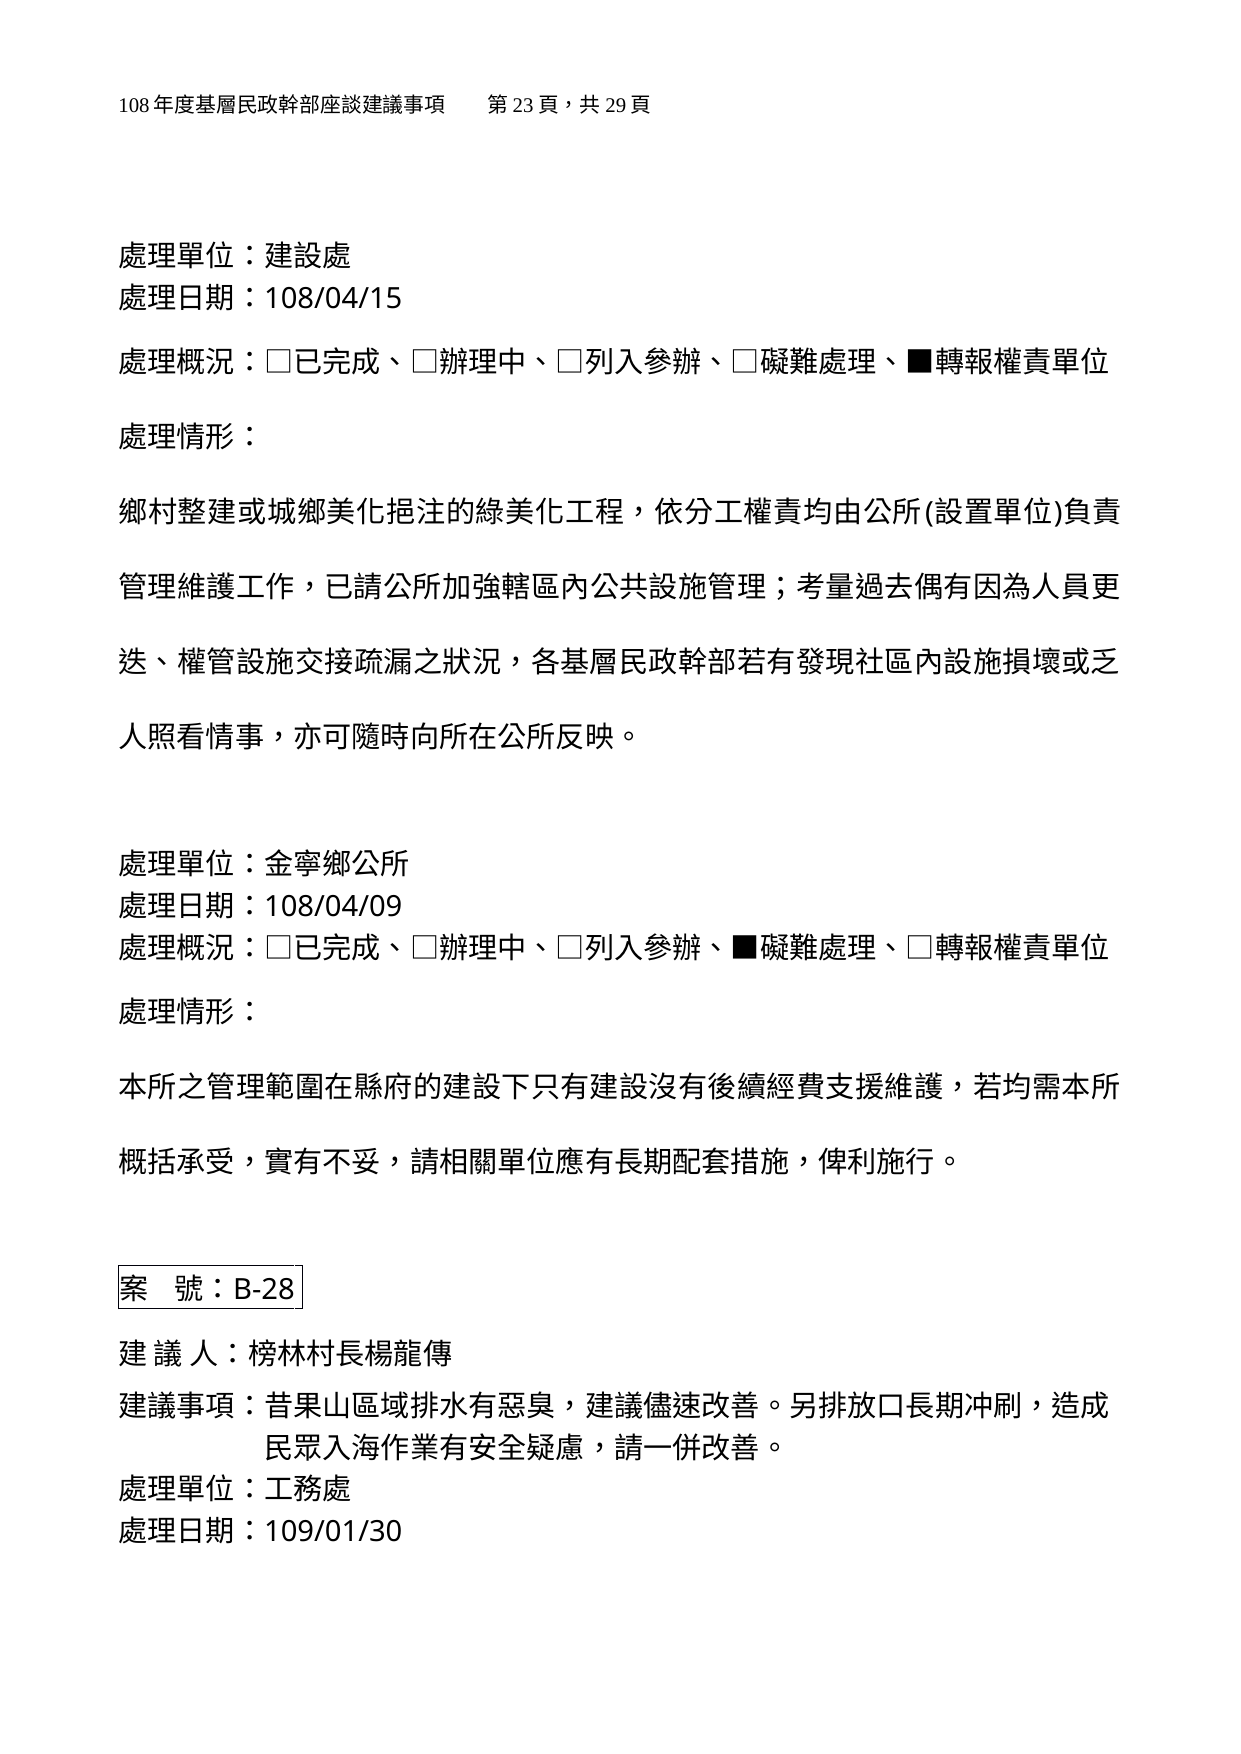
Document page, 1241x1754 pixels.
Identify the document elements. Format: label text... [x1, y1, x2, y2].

text 處理概況：□已完成、□辦理中、□列入參辦、■礙難處理、□轉報權責單位 [118, 925, 1122, 966]
text 鄉村整建或城鄉美化挹注的綠美化工程，依分工權責均由公所(設置單位)負責管理維護工作，已請公所加強轄區內公共設施管理；考量過去偶有因為人員更迭、權管設施交接疏漏之狀況，各基層民政幹部若有發現社區內設施損壞或乏人照看情事，亦可隨時向所在公所反映。 [118, 466, 1122, 766]
text 案 號：B-28 [119, 1266, 302, 1308]
text 處理單位：金寧鄉公所 [118, 841, 1122, 883]
text 處理概況：□已完成、□辦理中、□列入參辦、□礙難處理、■轉報權責單位 [118, 316, 1122, 391]
text 本所之管理範圍在縣府的建設下只有建設沒有後續經費支援維護，若均需本所概括承受，實有不妥，請相關單位應有長期配套措施，俾利施行。 [118, 1041, 1122, 1191]
text 處理日期：109/01/30 [118, 1508, 1122, 1550]
text 處理日期：108/04/09 [118, 883, 1122, 925]
text 處理情形： [118, 966, 1122, 1041]
text 處理單位：工務處 [118, 1466, 1122, 1508]
text 處理情形： [118, 391, 1122, 466]
text 建 議 人：榜林村長楊龍傳 [118, 1308, 1122, 1383]
text [303, 1266, 1122, 1308]
text 處理日期：108/04/15 [118, 275, 1122, 316]
text 處理單位：建設處 [118, 233, 1122, 275]
text 建議事項：昔果山區域排水有惡臭，建議儘速改善。另排放口長期冲刷，造成民眾入海作業有安全疑慮，請一併改善。 [118, 1383, 1122, 1466]
